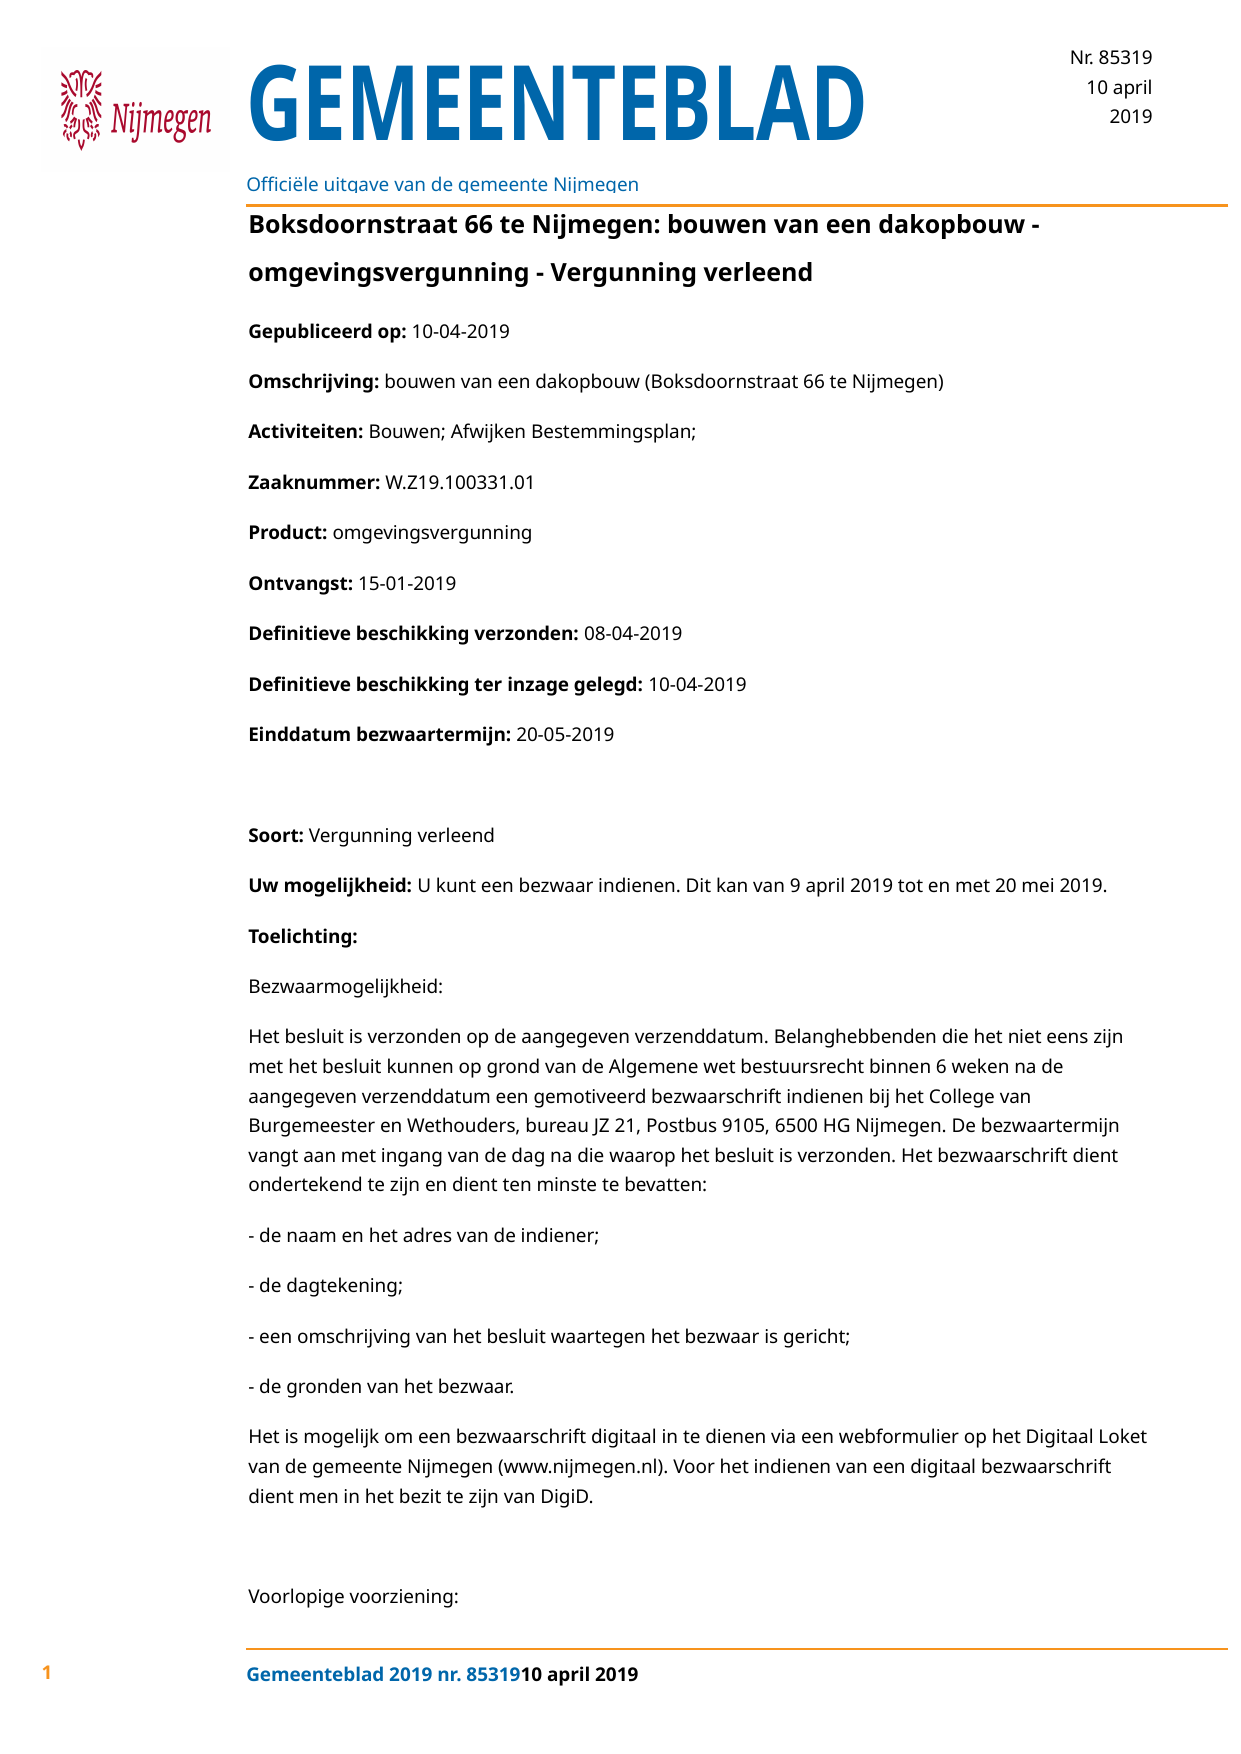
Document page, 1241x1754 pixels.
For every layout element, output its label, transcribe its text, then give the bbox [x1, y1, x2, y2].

picture [41, 47, 231, 172]
text Zaaknummer: W.Z19.100331.01 [248, 469, 1152, 495]
text - de dagtekening; [248, 1272, 1152, 1298]
text Voorlopige voorziening: [248, 1584, 1152, 1609]
text - de gronden van het bezwaar. [248, 1373, 1152, 1399]
text Gepubliceerd op: 10-04-2019 [248, 318, 1152, 344]
text Activiteiten: Bouwen; Afwijken Bestemmingsplan; [248, 419, 1152, 444]
text Soort: Vergunning verleend [248, 822, 1152, 848]
text Definitieve beschikking ter inzage gelegd: 10-04-2019 [248, 671, 1152, 697]
text Definitieve beschikking verzonden: 08-04-2019 [248, 620, 1152, 646]
text Omschrijving: bouwen van een dakopbouw (Boksdoornstraat 66 te Nijmegen) [248, 368, 1152, 394]
text Product: omgevingsvergunning [248, 519, 1152, 545]
text Ontvangst: 15-01-2019 [248, 570, 1152, 596]
text Toelichting: [248, 923, 1152, 949]
text Einddatum bezwaartermijn: 20-05-2019 [248, 721, 1152, 747]
text Bezwaarmogelijkheid: [248, 973, 1152, 999]
text Uw mogelijkheid: U kunt een bezwaar indienen. Dit kan van 9 april 2019 tot en met 20 mei 2019. [248, 872, 1152, 898]
text Boksdoornstraat 66 te Nijmegen: bouwen van een dakopbouw - omgevingsvergunning - Vergunning verleend [248, 207, 1152, 288]
text - de naam en het adres van de indiener; [248, 1222, 1152, 1248]
text Het is mogelijk om een bezwaarschrift digitaal in te dienen via een webformulier op het Digitaal Loket van de gemeente Nijmegen (www.nijmegen.nl). Voor het indienen van een digitaal bezwaarschrift dient men in het bezit te zijn van DigiD. [248, 1424, 1152, 1509]
text - een omschrijving van het besluit waartegen het bezwaar is gericht; [248, 1323, 1152, 1349]
text Het besluit is verzonden op de aangegeven verzenddatum. Belanghebbenden die het niet eens zijn met het besluit kunnen op grond van de Algemene wet bestuursrecht binnen 6 weken na de aangegeven verzenddatum een gemotiveerd bezwaarschrift indienen bij het College van Burgemeester en Wethouders, bureau JZ 21, Postbus 9105, 6500 HG Nijmegen. De bezwaartermijn vangt aan met ingang van de dag na die waarop het besluit is verzonden. Het bezwaarschrift dient ondertekend te zijn en dient ten minste te bevatten: [248, 1024, 1152, 1197]
